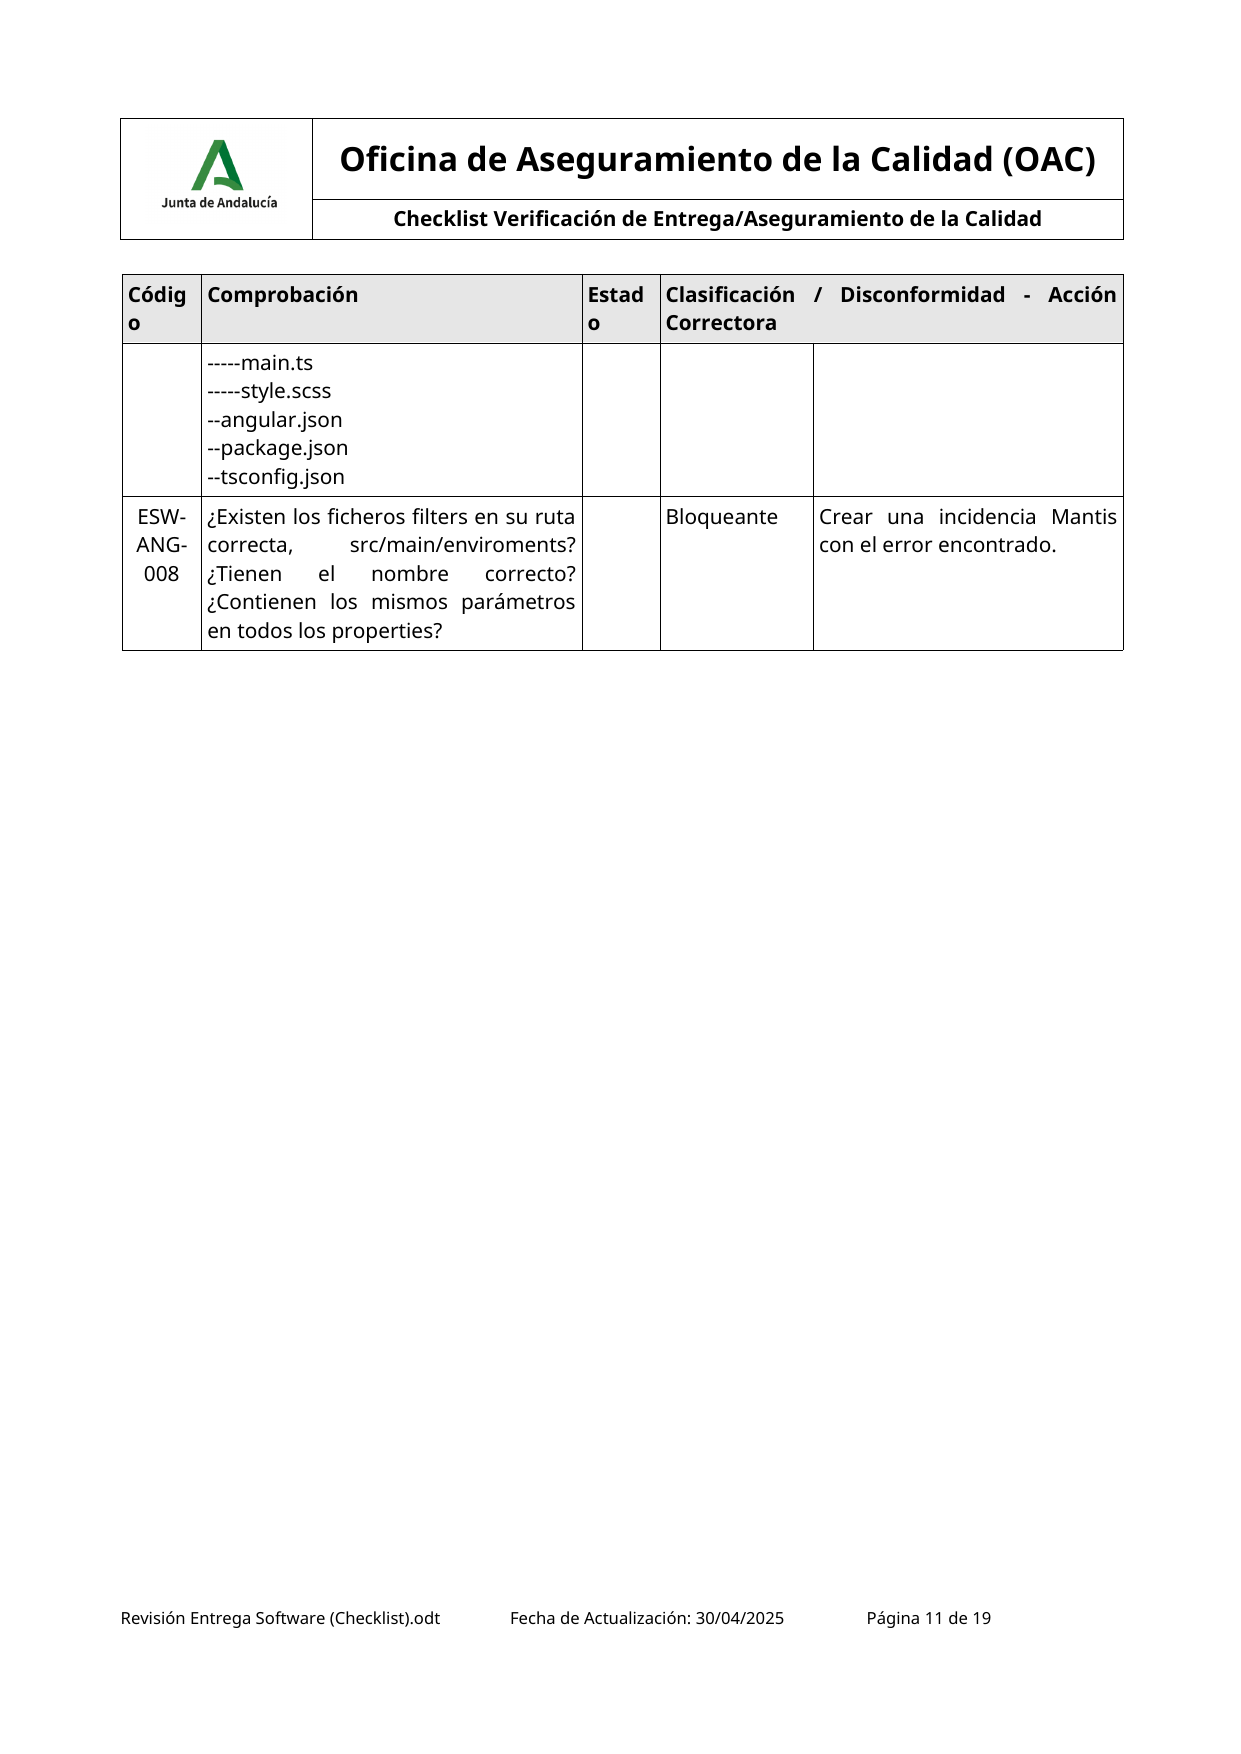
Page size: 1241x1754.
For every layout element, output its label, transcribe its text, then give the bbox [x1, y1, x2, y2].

table_cell Bloqueante [661, 497, 813, 650]
table_cell [123, 344, 201, 496]
table_header Clasificación / Disconformidad - Acción Correctora [661, 275, 1123, 342]
table_cell [814, 344, 1123, 496]
table_cell [583, 497, 660, 650]
table_cell ¿Existen los ficheros filters en su ruta correcta, src/main/enviroments? ¿Tienen el nombre correcto? ¿Contienen los mismos parámetros en todos los properties? [202, 497, 582, 650]
table_cell Crear una incidencia Mantis con el error encontrado. [814, 497, 1123, 650]
table_cell [661, 344, 813, 496]
table_cell ESW-ANG-008 [123, 497, 201, 650]
table_cell [583, 344, 660, 496]
table_header Estado [583, 275, 660, 342]
table_cell -----main.ts -----style.scss --angular.json --package.json --tsconfig.json [202, 344, 582, 496]
table_header Código [123, 275, 201, 342]
table_header Comprobación [202, 275, 582, 342]
